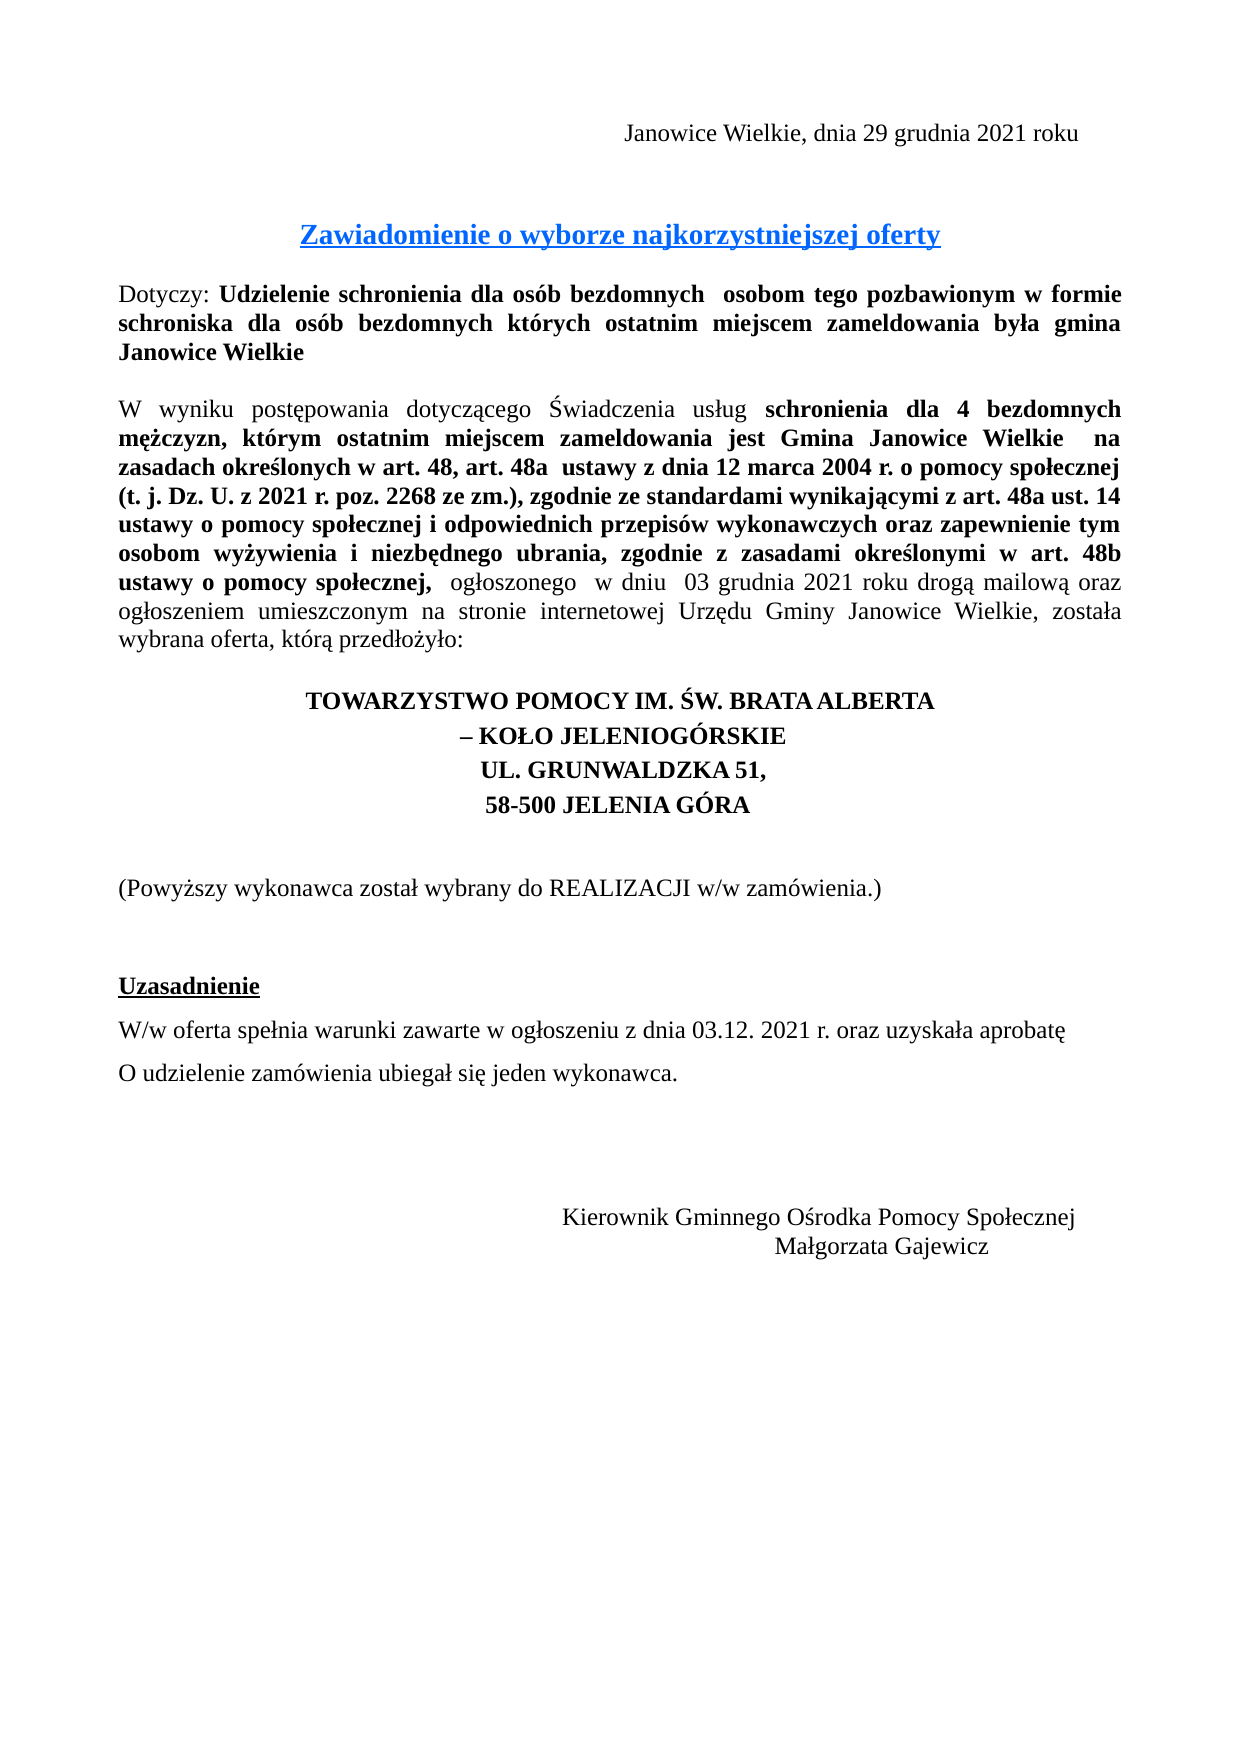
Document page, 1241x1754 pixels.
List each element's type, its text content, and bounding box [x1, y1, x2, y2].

text Dotyczy: Udzielenie schronienia dla osób bezdomnych osobom tego pozbawionym w formie schroniska dla osób bezdomnych których ostatnim miejscem zameldowania była gmina Janowice Wielkie [118, 279, 1122, 366]
text – KOŁO JELENIOGÓRSKIE [118, 721, 1122, 749]
text Janowice Wielkie, dnia 29 grudnia 2021 roku [118, 118, 1122, 147]
text Uzasadnienie [118, 971, 1122, 1000]
text Kierownik Gminnego Ośrodka Pomocy Społecznej [118, 1202, 1122, 1231]
text Zawiadomienie o wyborze najkorzystniejszej oferty [118, 217, 1122, 251]
text W wyniku postępowania dotyczącego Świadczenia usług schronienia dla 4 bezdomnych mężczyzn, którym ostatnim miejscem zameldowania jest Gmina Janowice Wielkie na zasadach określonych w art. 48, art. 48a ustawy z dnia 12 marca 2004 r. o pomocy społecznej (t. j. Dz. U. z 2021 r. poz. 2268 ze zm.), zgodnie ze standardami wynikającymi z art. 48a ust. 14 ustawy o pomocy społecznej i odpowiednich przepisów wykonawczych oraz zapewnienie tym osobom wyżywienia i niezbędnego ubrania, zgodnie z zasadami określonymi w art. 48b ustawy o pomocy społecznej, ogłoszonego w dniu 03 grudnia 2021 roku drogą mailową oraz ogłoszeniem umieszczonym na stronie internetowej Urzędu Gminy Janowice Wielkie, została wybrana oferta, którą przedłożyło: [118, 394, 1122, 653]
text O udzielenie zamówienia ubiegał się jeden wykonawca. [118, 1058, 1122, 1087]
text (Powyższy wykonawca został wybrany do REALIZACJI w/w zamówienia.) [118, 873, 1122, 902]
text UL. GRUNWALDZKA 51, [118, 755, 1122, 784]
text 58-500 JELENIA GÓRA [118, 790, 1122, 818]
text Małgorzata Gajewicz [118, 1231, 1122, 1260]
text TOWARZYSTWO POMOCY IM. ŚW. BRATA ALBERTA [118, 686, 1122, 715]
text W/w oferta spełnia warunki zawarte w ogłoszeniu z dnia 03.12. 2021 r. oraz uzyskała aprobatę [118, 1015, 1122, 1043]
